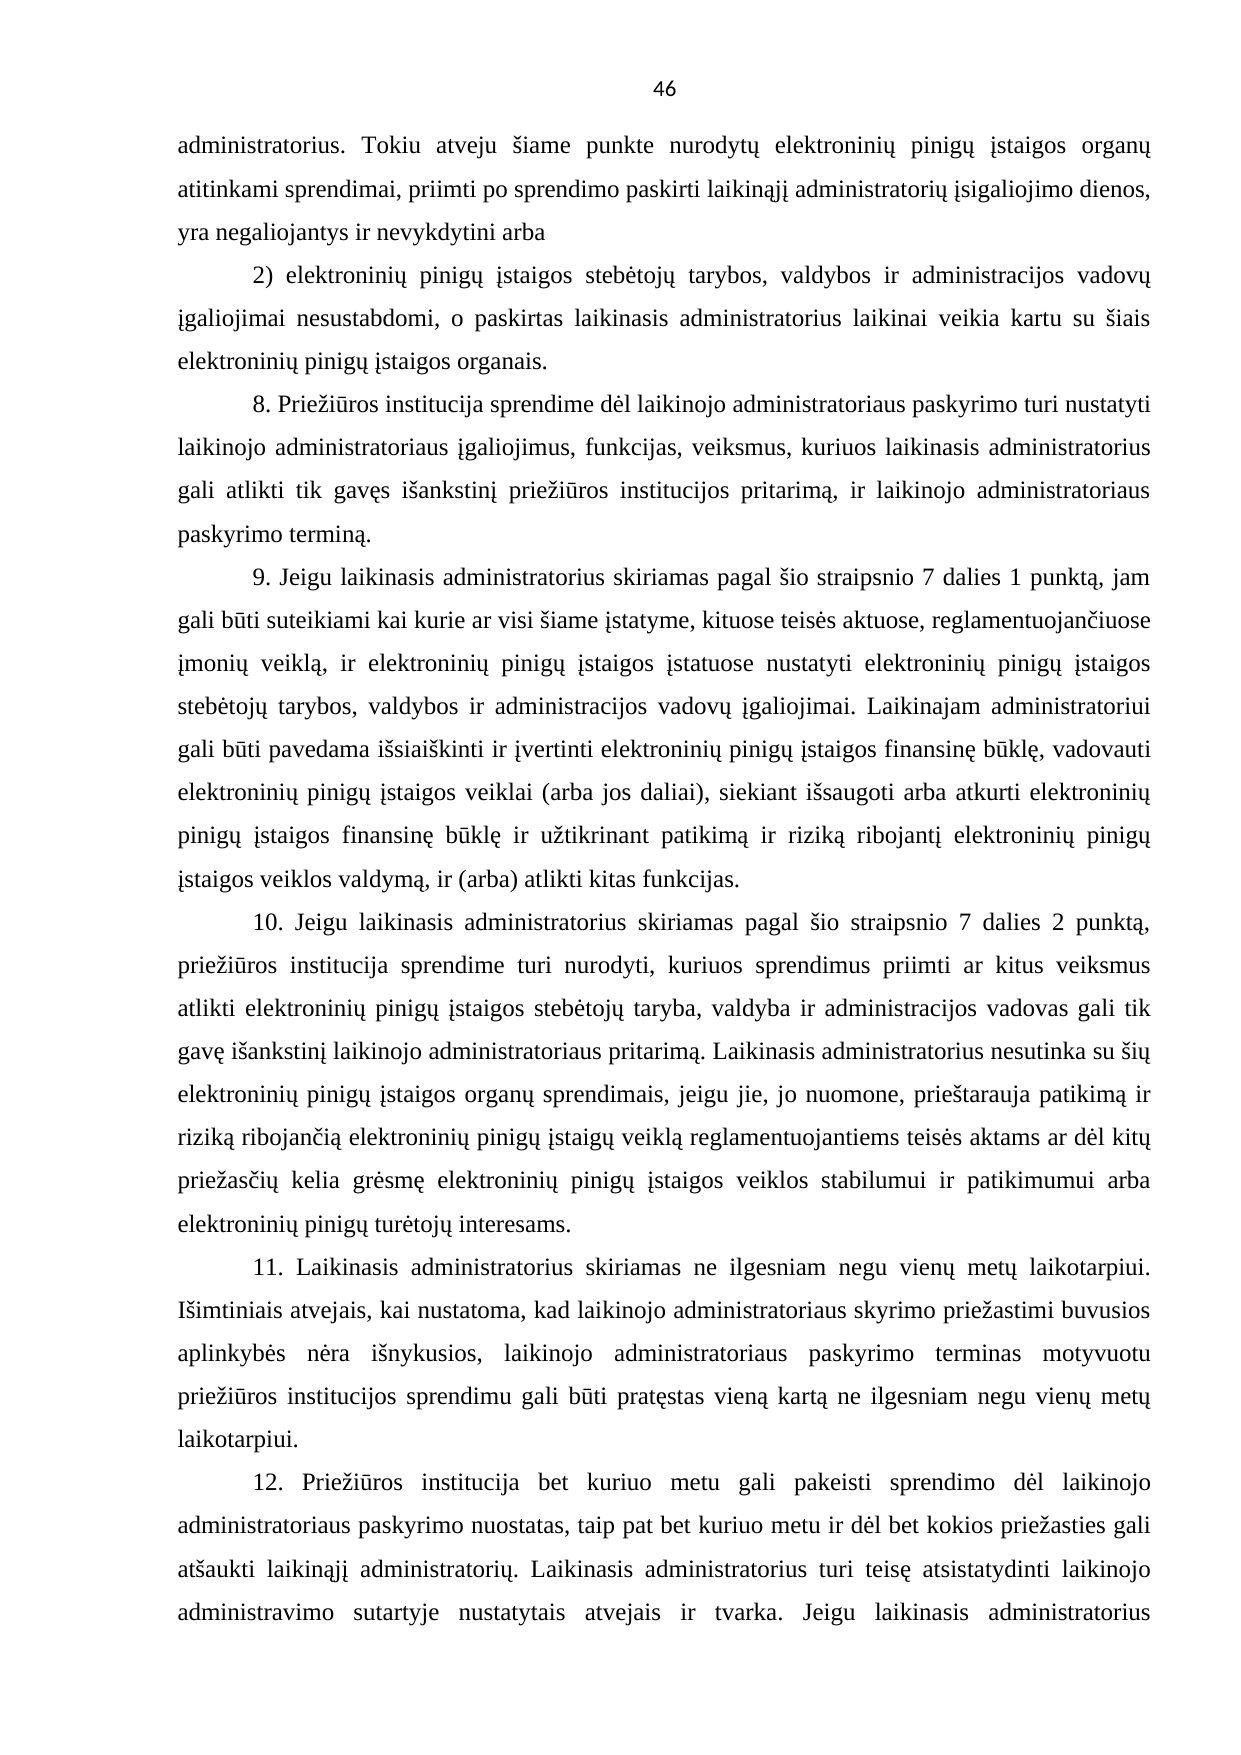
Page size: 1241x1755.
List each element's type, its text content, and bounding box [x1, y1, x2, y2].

text 11. Laikinasis administratorius skiriamas ne ilgesniam negu vienų metų laikotarpiui. Išimtiniais atvejais, kai nustatoma, kad laikinojo administratoriaus skyrimo priežastimi buvusios aplinkybės nėra išnykusios, laikinojo administratoriaus paskyrimo terminas motyvuotu priežiūros institucijos sprendimu gali būti pratęstas vieną kartą ne ilgesniam negu vienų metų laikotarpiui. [177, 1252, 1152, 1453]
text 8. Priežiūros institucija sprendime dėl laikinojo administratoriaus paskyrimo turi nustatyti laikinojo administratoriaus įgaliojimus, funkcijas, veiksmus, kuriuos laikinasis administratorius gali atlikti tik gavęs išankstinį priežiūros institucijos pritarimą, ir laikinojo administratoriaus paskyrimo terminą. [177, 389, 1152, 547]
text 10. Jeigu laikinasis administratorius skiriamas pagal šio straipsnio 7 dalies 2 punktą, priežiūros institucija sprendime turi nurodyti, kuriuos sprendimus priimti ar kitus veiksmus atlikti elektroninių pinigų įstaigos stebėtojų taryba, valdyba ir administracijos vadovas gali tik gavę išankstinį laikinojo administratoriaus pritarimą. Laikinasis administratorius nesutinka su šių elektroninių pinigų įstaigos organų sprendimais, jeigu jie, jo nuomone, prieštarauja patikimą ir riziką ribojančią elektroninių pinigų įstaigų veiklą reglamentuojantiems teisės aktams ar dėl kitų priežasčių kelia grėsmę elektroninių pinigų įstaigos veiklos stabilumui ir patikimumui arba elektroninių pinigų turėtojų interesams. [177, 907, 1152, 1237]
text 12. Priežiūros institucija bet kuriuo metu gali pakeisti sprendimo dėl laikinojo administratoriaus paskyrimo nuostatas, taip pat bet kuriuo metu ir dėl bet kokios priežasties gali atšaukti laikinąjį administratorių. Laikinasis administratorius turi teisę atsistatydinti laikinojo administravimo sutartyje nustatytais atvejais ir tvarka. Jeigu laikinasis administratorius [177, 1467, 1152, 1626]
text administratorius. Tokiu atveju šiame punkte nurodytų elektroninių pinigų įstaigos organų atitinkami sprendimai, priimti po sprendimo paskirti laikinąjį administratorių įsigaliojimo dienos, yra negaliojantys ir nevykdytini arba [177, 131, 1152, 246]
text 9. Jeigu laikinasis administratorius skiriamas pagal šio straipsnio 7 dalies 1 punktą, jam gali būti suteikiami kai kurie ar visi šiame įstatyme, kituose teisės aktuose, reglamentuojančiuose įmonių veiklą, ir elektroninių pinigų įstaigos įstatuose nustatyti elektroninių pinigų įstaigos stebėtojų tarybos, valdybos ir administracijos vadovų įgaliojimai. Laikinajam administratoriui gali būti pavedama išsiaiškinti ir įvertinti elektroninių pinigų įstaigos finansinę būklę, vadovauti elektroninių pinigų įstaigos veiklai (arba jos daliai), siekiant išsaugoti arba atkurti elektroninių pinigų įstaigos finansinę būklę ir užtikrinant patikimą ir riziką ribojantį elektroninių pinigų įstaigos veiklos valdymą, ir (arba) atlikti kitas funkcijas. [177, 562, 1152, 892]
text 2) elektroninių pinigų įstaigos stebėtojų tarybos, valdybos ir administracijos vadovų įgaliojimai nesustabdomi, o paskirtas laikinasis administratorius laikinai veikia kartu su šiais elektroninių pinigų įstaigos organais. [177, 260, 1152, 375]
